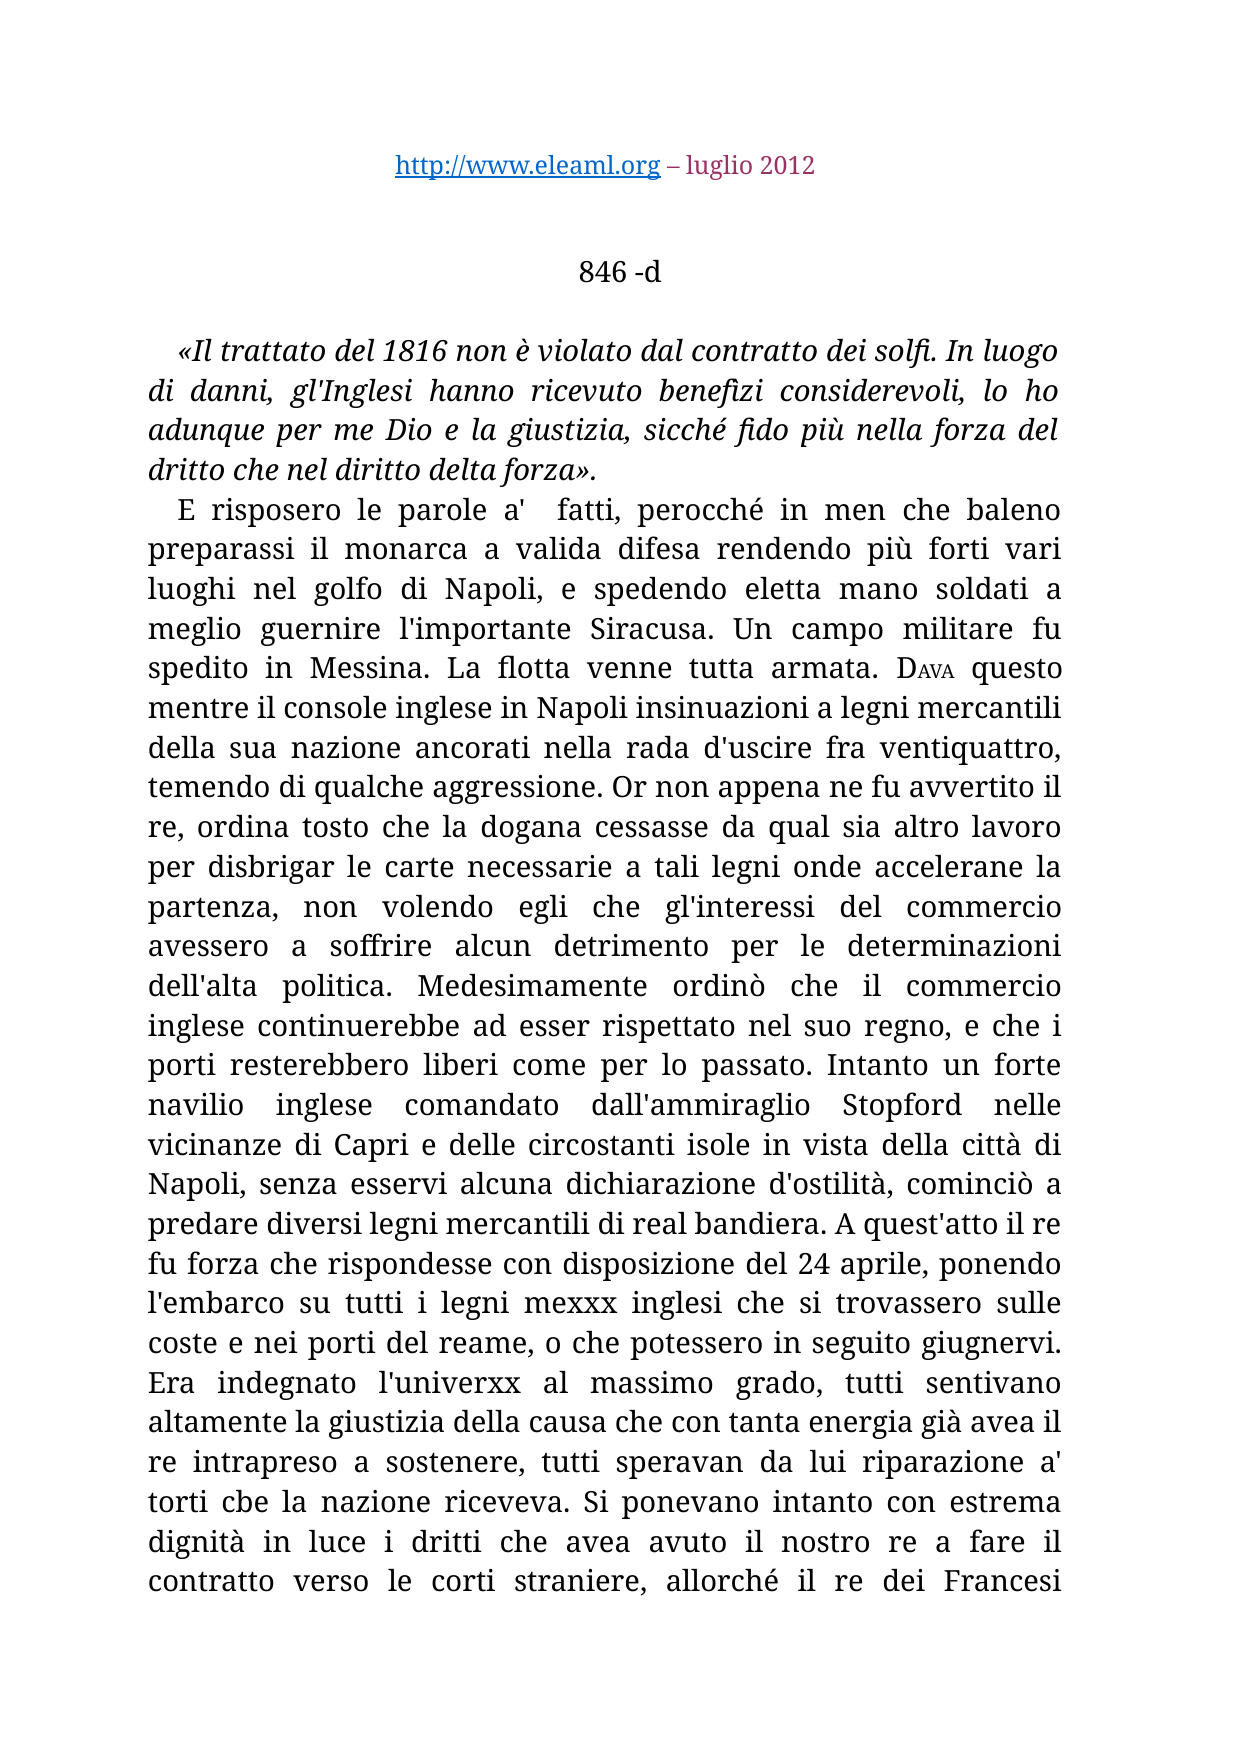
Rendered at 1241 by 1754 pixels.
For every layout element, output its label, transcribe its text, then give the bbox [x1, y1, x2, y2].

text 846 -d [148, 251, 1063, 291]
text «Il trattato del 1816 non è violato dal contratto dei solfi. In luogo di danni, gl'Inglesi hanno ricevuto benefìzi considerevoli, lo ho adunque per me Dio e la giustizia, sicché fido più nella forza del dritto che nel diritto delta forza». [148, 330, 1063, 489]
text E risposero le parole a' fatti, perocché in men che baleno preparassi il monarca a valida difesa rendendo più forti vari luoghi nel golfo di Napoli, e spedendo eletta mano soldati a meglio guernire l'importante Siracusa. Un campo militare fu spedito in Messina. La flotta venne tutta armata. Dava questo mentre il console inglese in Napoli insinuazioni a legni mercantili della sua nazione ancorati nella rada d'uscire fra ventiquattro, temendo di qualche aggressione. Or non appena ne fu avvertito il re, ordina tosto che la dogana cessasse da qual sia altro lavoro per disbrigar le carte necessarie a tali legni onde accelerane la partenza, non volendo egli che gl'interessi del commercio avessero a soffrire alcun detrimento per le determinazioni dell'alta politica. Medesimamente ordinò che il commercio inglese continuerebbe ad esser rispettato nel suo regno, e che i porti resterebbero liberi come per lo passato. Intanto un forte navilio inglese comandato dall'ammiraglio Stopford nelle vicinanze di Capri e delle circostanti isole in vista della città di Napoli, senza esservi alcuna dichiarazione d'ostilità, cominciò a predare diversi legni mercantili di real bandiera. A quest'atto il re fu forza che rispondesse con disposizione del 24 aprile, ponendo l'embarco su tutti i legni mexxx inglesi che si trovassero sulle coste e nei porti del reame, o che potessero in seguito giugnervi. Era indegnato l'univerxx al massimo grado, tutti sentivano altamente la giustizia della causa che con tanta energia già avea il re intrapreso a sostenere, tutti speravan da lui riparazione a' torti cbe la nazione riceveva. Si ponevano intanto con estrema dignità in luce i dritti che avea avuto il nostro re a fare il contratto verso le corti straniere, allorché il re dei Francesi [148, 489, 1063, 1600]
